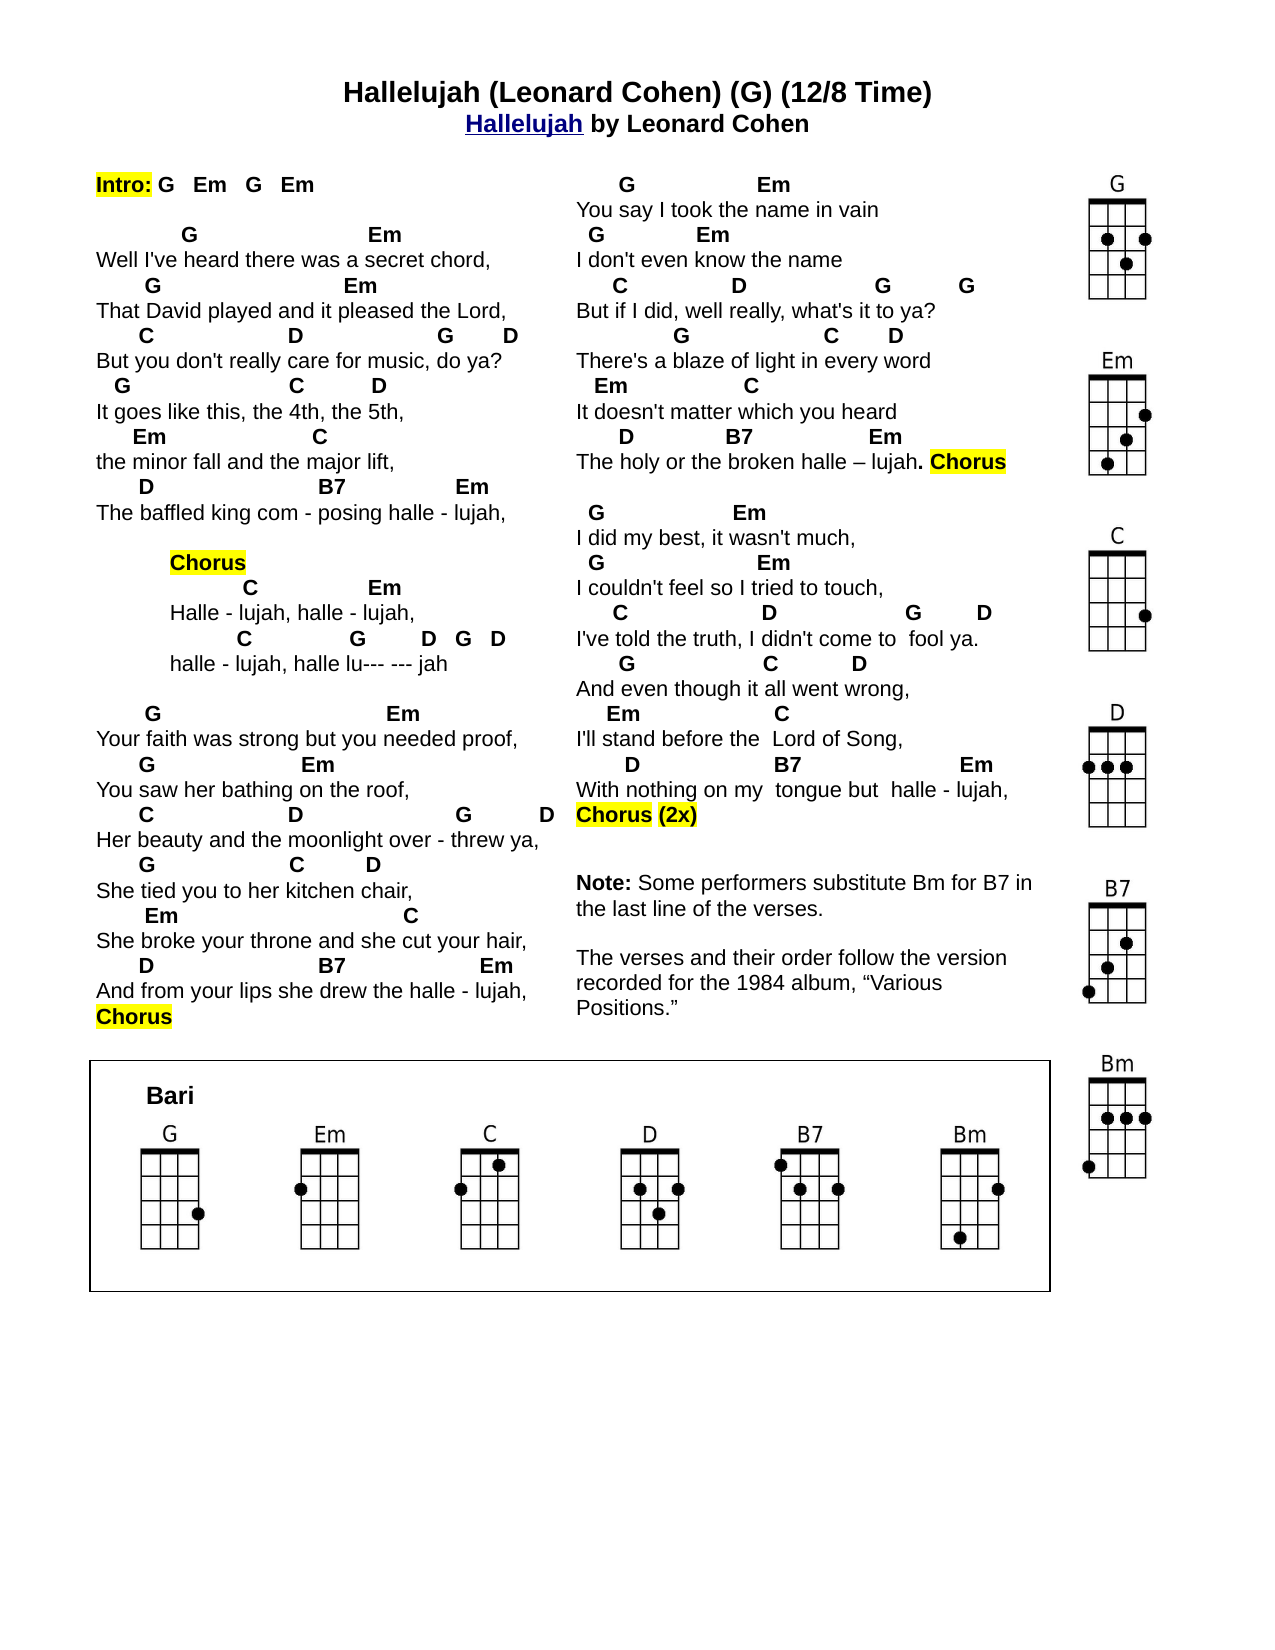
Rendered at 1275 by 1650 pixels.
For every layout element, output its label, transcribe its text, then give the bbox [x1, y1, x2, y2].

table_cell Bari [91, 1061, 250, 1115]
text Hallelujah by Leonard Cohen [90, 108, 1185, 137]
picture [1061, 171, 1174, 322]
table_cell [1050, 869, 1185, 1045]
text Hallelujah (Leonard Cohen) (G) (12/8 Time) [90, 75, 1185, 108]
picture [1061, 1051, 1174, 1201]
table_cell [730, 1061, 890, 1115]
table_cell [250, 1115, 410, 1291]
table_header [1050, 166, 1185, 342]
table_cell [570, 1061, 730, 1115]
table_header G Em You say I took the name in vain G Em I don't even know the name C D G G But if I did, well really, what's it to ya? G C D There's a blaze of light in every word Em C It doesn't matter which you heard D B7 Em The holy or the broken halle – lujah. Chorus G Em I did my best, it wasn't much, G Em I couldn't feel so I tried to touch, C D G D I've told the truth, I didn't come to fool ya. G C D And even though it all went wrong, Em C I'll stand before the Lord of Song, D B7 Em With nothing on my tongue but halle - lujah, Chorus (2x) Note: Some performers substitute Bm for B7 in the last line of the verses. The verses and their order follow the version recorded for the 1984 album, “Various Positions.” [570, 166, 1050, 1060]
table_cell [730, 1115, 890, 1291]
picture [113, 1121, 227, 1272]
table_cell [250, 1061, 410, 1115]
table_cell [890, 1061, 1049, 1115]
table_header Intro: G Em G Em G Em Well I've heard there was a secret chord, G Em That David played and it pleased the Lord, C D G D But you don't really care for music, do ya? G C D It goes like this, the 4th, the 5th, Em C the minor fall and the major lift, D B7 Em The baffled king com - posing halle - lujah, Chorus C Em Halle - lujah, halle - lujah, C G D G D halle - lujah, halle lu--- --- jah G Em Your faith was strong but you needed proof, G Em You saw her bathing on the roof, C D G D Her beauty and the moonlight over - threw ya, G C D She tied you to her kitchen chair, Em C She broke your throne and she cut your hair, D B7 Em And from your lips she drew the halle - lujah, Chorus [90, 166, 570, 1060]
table_cell [1050, 518, 1185, 693]
picture [753, 1121, 867, 1272]
table_cell [410, 1115, 570, 1291]
picture [1061, 875, 1174, 1026]
table_cell [1050, 342, 1185, 518]
table_cell [890, 1115, 1049, 1291]
table_cell [570, 1115, 730, 1291]
table_cell [91, 1115, 250, 1291]
picture [433, 1121, 547, 1272]
picture [1061, 523, 1174, 674]
picture [593, 1121, 707, 1272]
table_cell [1050, 694, 1185, 869]
table_cell [410, 1061, 570, 1115]
picture [1061, 699, 1174, 850]
picture [913, 1121, 1027, 1272]
picture [1061, 347, 1174, 498]
table_cell [1050, 1045, 1185, 1291]
picture [273, 1121, 387, 1272]
